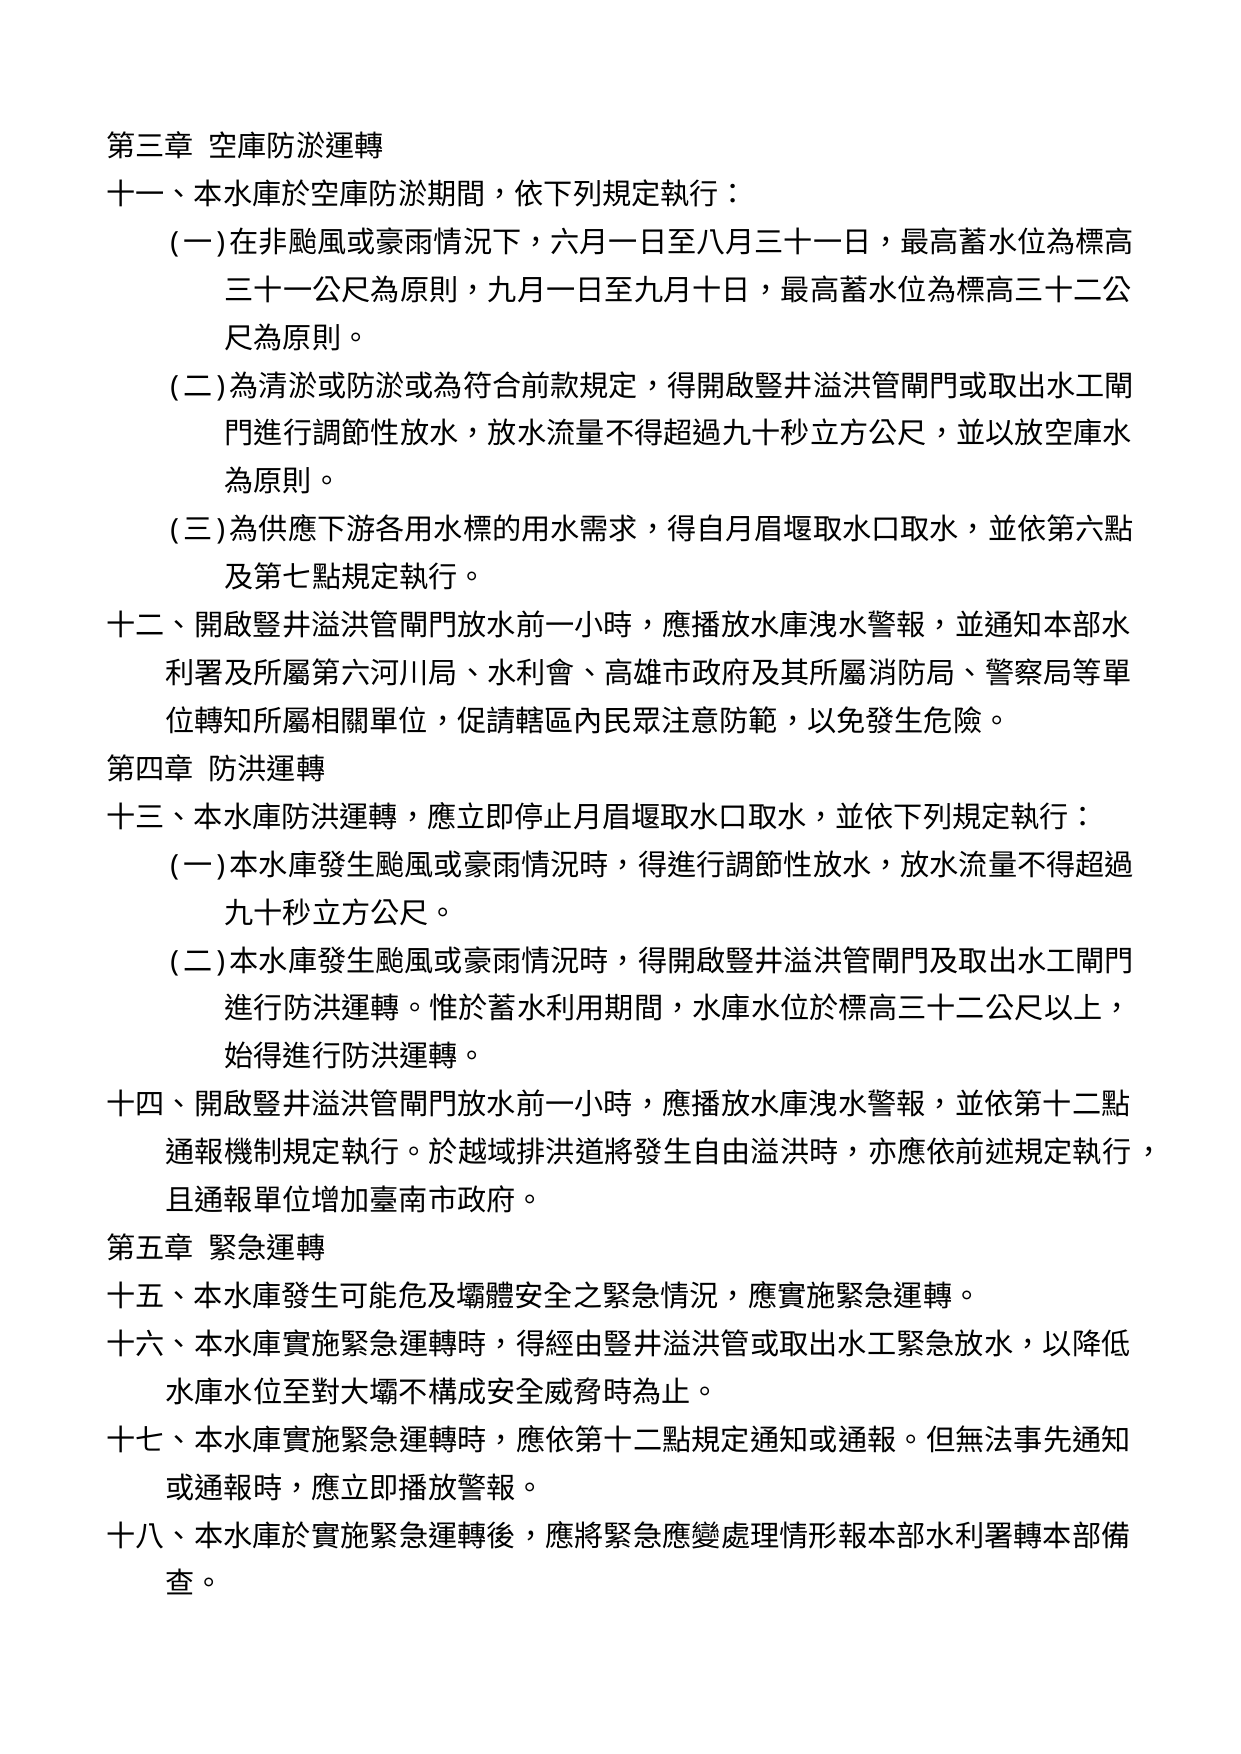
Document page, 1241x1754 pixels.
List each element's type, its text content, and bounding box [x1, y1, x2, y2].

text (二)為清淤或防淤或為符合前款規定，得開啟豎井溢洪管閘門或取出水工閘門進行調節性放水，放水流量不得超過九十秒立方公尺，並以放空庫水為原則。 [165, 358, 1134, 501]
text 十四、開啟豎井溢洪管閘門放水前一小時，應播放水庫洩水警報，並依第十二點通報機制規定執行。於越域排洪道將發生自由溢洪時，亦應依前述規定執行，且通報單位增加臺南市政府。 [106, 1076, 1134, 1220]
text (二)本水庫發生颱風或豪雨情況時，得開啟豎井溢洪管閘門及取出水工閘門進行防洪運轉。惟於蓄水利用期間，水庫水位於標高三十二公尺以上，始得進行防洪運轉。 [165, 933, 1134, 1076]
text 第五章 緊急運轉 [106, 1220, 1134, 1268]
text 第三章 空庫防淤運轉 [106, 118, 1134, 166]
text 十七、本水庫實施緊急運轉時，應依第十二點規定通知或通報。但無法事先通知或通報時，應立即播放警報。 [106, 1412, 1134, 1508]
text 十三、本水庫防洪運轉，應立即停止月眉堰取水口取水，並依下列規定執行： [106, 789, 1134, 837]
text (一)在非颱風或豪雨情況下，六月一日至八月三十一日，最高蓄水位為標高三十一公尺為原則，九月一日至九月十日，最高蓄水位為標高三十二公尺為原則。 [165, 214, 1134, 358]
text 第四章 防洪運轉 [106, 741, 1134, 789]
text 十五、本水庫發生可能危及壩體安全之緊急情況，應實施緊急運轉。 [106, 1268, 1134, 1316]
text 十六、本水庫實施緊急運轉時，得經由豎井溢洪管或取出水工緊急放水，以降低水庫水位至對大壩不構成安全威脅時為止。 [106, 1316, 1134, 1412]
text 十二、開啟豎井溢洪管閘門放水前一小時，應播放水庫洩水警報，並通知本部水利署及所屬第六河川局、水利會、高雄市政府及其所屬消防局、警察局等單位轉知所屬相關單位，促請轄區內民眾注意防範，以免發生危險。 [106, 597, 1134, 741]
text (三)為供應下游各用水標的用水需求，得自月眉堰取水口取水，並依第六點及第七點規定執行。 [165, 501, 1134, 597]
text (一)本水庫發生颱風或豪雨情況時，得進行調節性放水，放水流量不得超過九十秒立方公尺。 [165, 837, 1134, 933]
text 十八、本水庫於實施緊急運轉後，應將緊急應變處理情形報本部水利署轉本部備查。 [106, 1508, 1134, 1603]
text 十一、本水庫於空庫防淤期間，依下列規定執行： [106, 166, 1134, 214]
